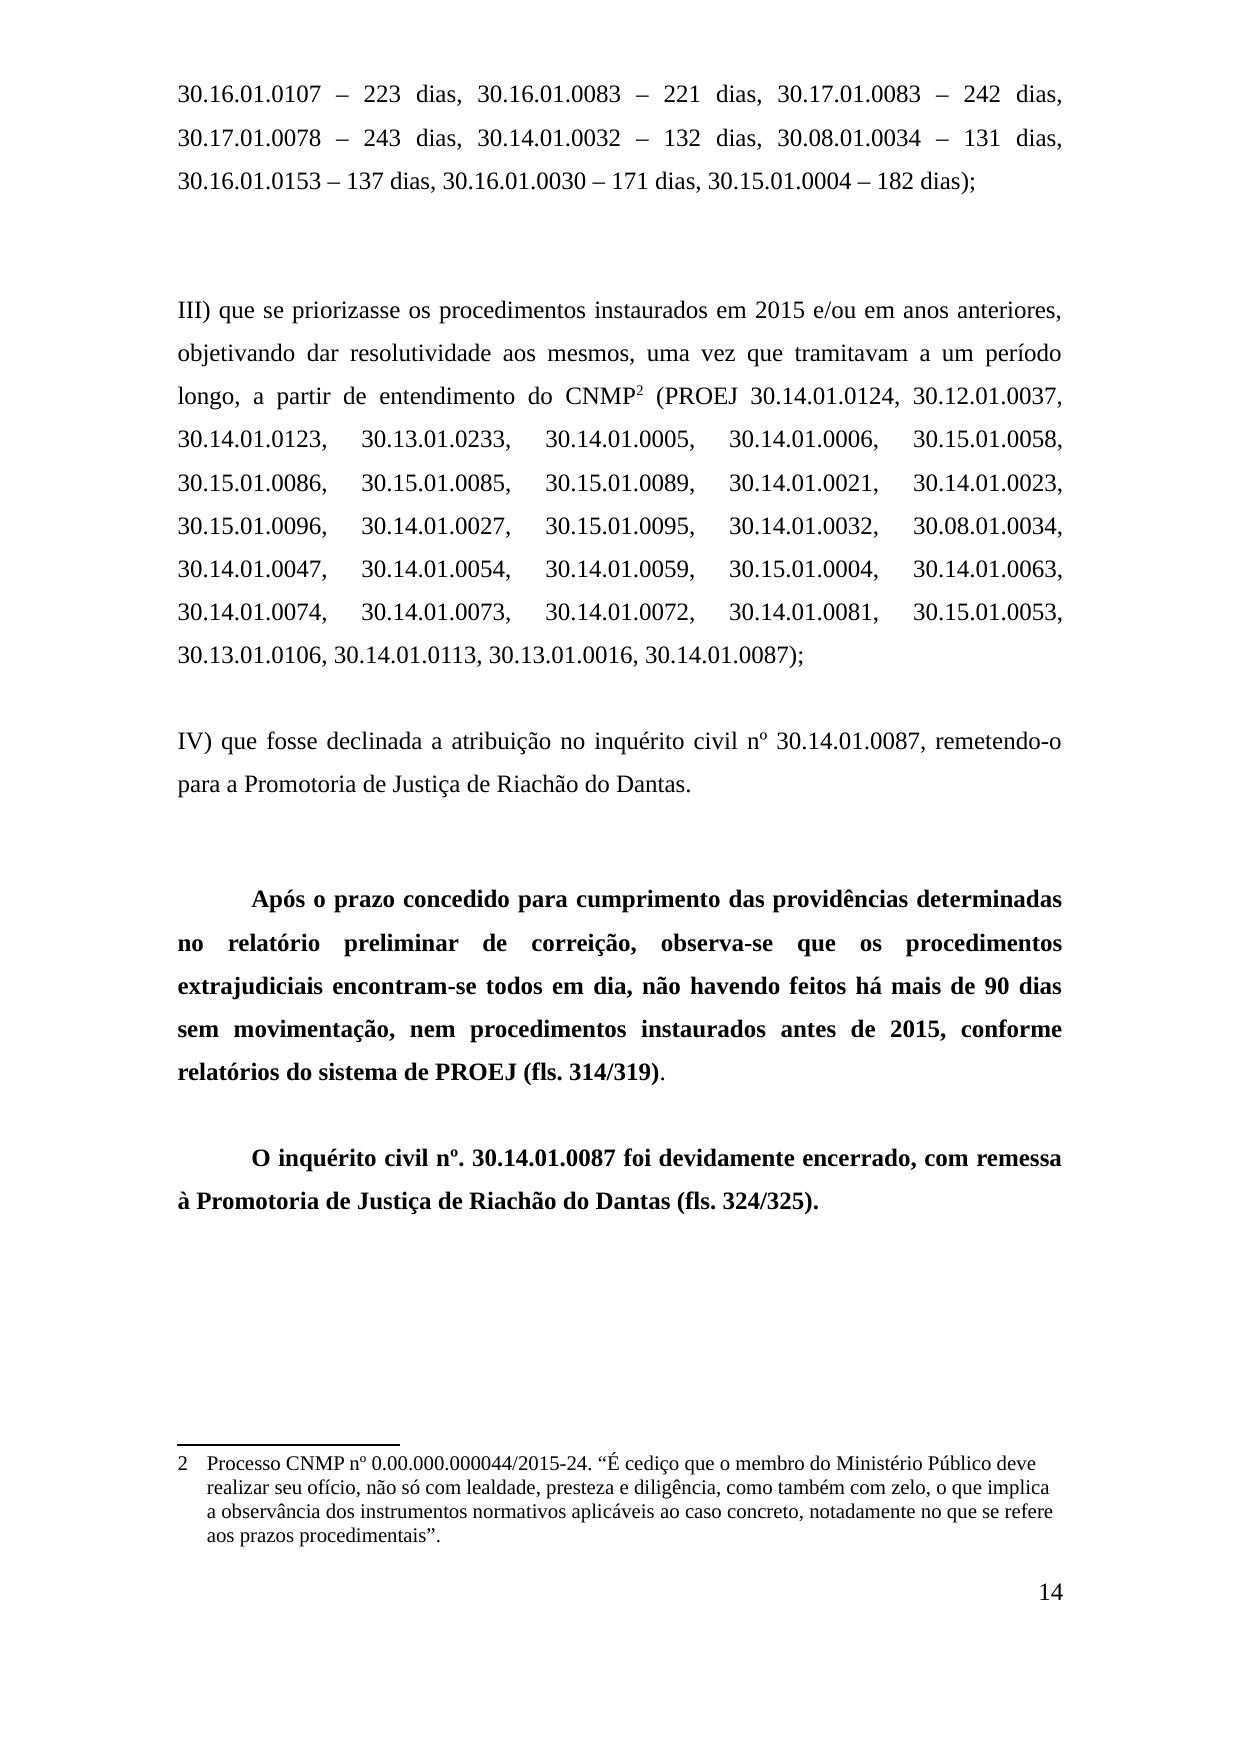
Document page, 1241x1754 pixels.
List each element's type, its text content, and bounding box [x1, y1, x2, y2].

text Processo CNMP nº 0.00.000.000044/2015-24. “É cediço que o membro do Ministério Público deve realizar seu ofício, não só com lealdade, presteza e diligência, como também com zelo, o que implica a observância dos instrumentos normativos aplicáveis ao caso concreto, notadamente no que se refere aos prazos procedimentais”. [177, 1451, 1063, 1547]
text III) que se priorizasse os procedimentos instaurados em 2015 e/ou em anos anteriores, objetivando dar resolutividade aos mesmos, uma vez que tramitavam a um período longo, a partir de entendimento do CNMP (PROEJ 30.14.01.0124, 30.12.01.0037, 30.14.01.0123, 30.13.01.0233, 30.14.01.0005, 30.14.01.0006, 30.15.01.0058, 30.15.01.0086, 30.15.01.0085, 30.15.01.0089, 30.14.01.0021, 30.14.01.0023, 30.15.01.0096, 30.14.01.0027, 30.15.01.0095, 30.14.01.0032, 30.08.01.0034, 30.14.01.0047, 30.14.01.0054, 30.14.01.0059, 30.15.01.0004, 30.14.01.0063, 30.14.01.0074, 30.14.01.0073, 30.14.01.0072, 30.14.01.0081, 30.15.01.0053, 30.13.01.0106, 30.14.01.0113, 30.13.01.0016, 30.14.01.0087); [177, 295, 1063, 669]
text 30.16.01.0107 – 223 dias, 30.16.01.0083 – 221 dias, 30.17.01.0083 – 242 dias, 30.17.01.0078 – 243 dias, 30.14.01.0032 – 132 dias, 30.08.01.0034 – 131 dias, 30.16.01.0153 – 137 dias, 30.16.01.0030 – 171 dias, 30.15.01.0004 – 182 dias); [177, 79, 1063, 194]
text Após o prazo concedido para cumprimento das providências determinadas no relatório preliminar de correição, observa-se que os procedimentos extrajudiciais encontram-se todos em dia, não havendo feitos há mais de 90 dias sem movimentação, nem procedimentos instaurados antes de 2015, conforme relatórios do sistema de PROEJ (fls. 314/319). [177, 884, 1063, 1086]
text O inquérito civil nº. 30.14.01.0087 foi devidamente encerrado, com remessa à Promotoria de Justiça de Riachão do Dantas (fls. 324/325). [177, 1143, 1063, 1215]
text IV) que fosse declinada a atribuição no inquérito civil nº 30.14.01.0087, remetendo-o para a Promotoria de Justiça de Riachão do Dantas. [177, 726, 1063, 798]
